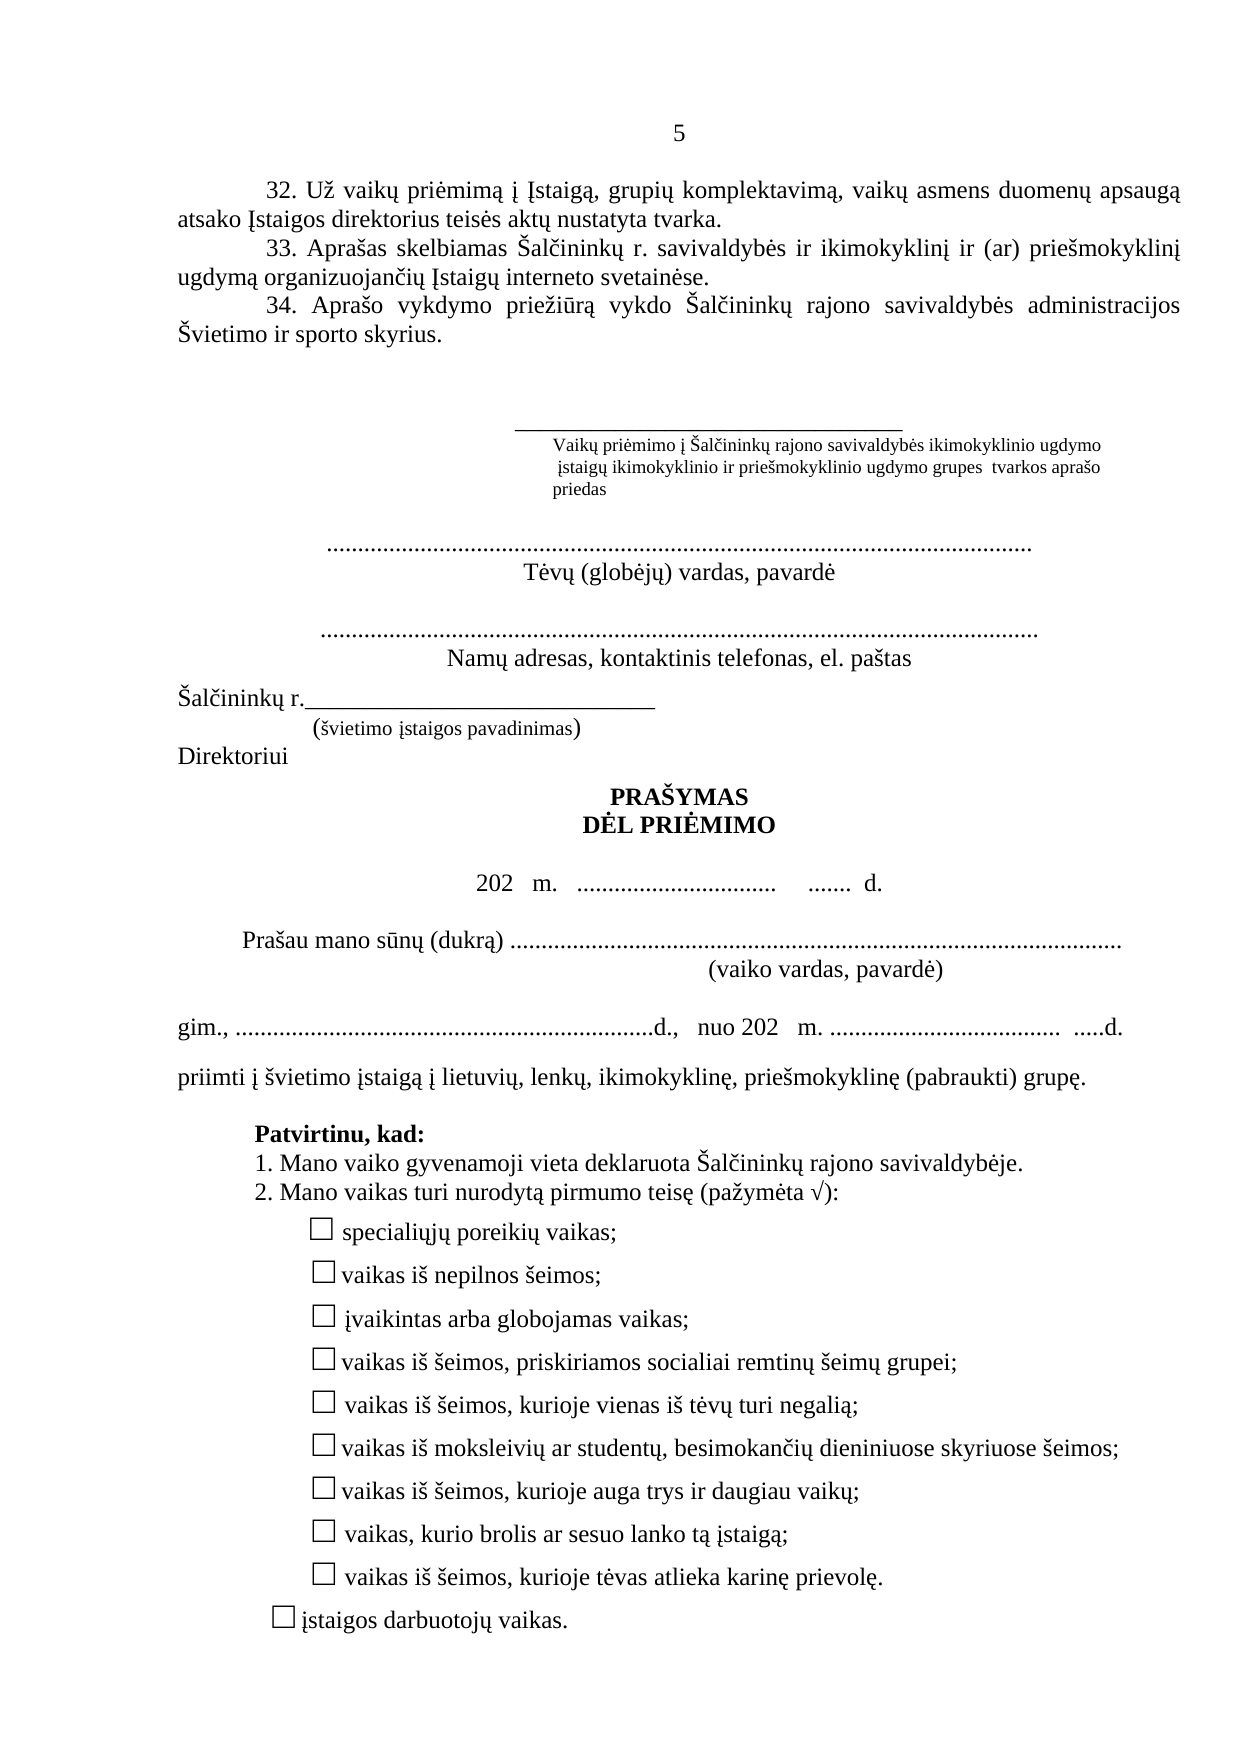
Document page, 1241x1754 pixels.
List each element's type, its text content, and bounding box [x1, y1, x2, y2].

text 202 m. ................................ ....... d. [177, 868, 1181, 897]
text _______________________________ [177, 406, 1181, 434]
text □ vaikas iš nepilnos šeimos; [177, 1249, 1181, 1292]
text priimti į švietimo įstaigą į lietuvių, lenkų, ikimokyklinę, priešmokyklinę (pabraukti) grupę. [177, 1062, 1181, 1091]
text □ vaikas iš šeimos, priskiriamos socialiai remtinų šeimų grupei; [177, 1335, 1181, 1378]
text Patvirtinu, kad: [177, 1119, 1181, 1148]
text □ vaikas iš šeimos, kurioje vienas iš tėvų turi negalią; [177, 1378, 1181, 1421]
text Namų adresas, kontaktinis telefonas, el. paštas [177, 643, 1181, 672]
text gim., ...................................................................d., nuo 202 m. ..................................... .....d. [177, 1012, 1181, 1041]
text DĖL PRIĖMIMO [177, 811, 1181, 839]
text 34. Aprašo vykdymo priežiūrą vykdo Šalčininkų rajono savivaldybės administracijos Švietimo ir sporto skyrius. [177, 291, 1181, 348]
text □ vaikas, kurio brolis ar sesuo lanko tą įstaigą; [177, 1508, 1181, 1551]
text 2. Mano vaikas turi nurodytą pirmumo teisę (pažymėta √): [177, 1177, 1181, 1206]
text Direktoriui [177, 741, 1181, 770]
text □ specialiųjų poreikių vaikas; [177, 1206, 1181, 1249]
text □ vaikas iš šeimos, kurioje auga trys ir daugiau vaikų; [177, 1464, 1181, 1508]
text PRAŠYMAS [177, 782, 1181, 811]
text □ įvaikintas arba globojamas vaikas; [177, 1292, 1181, 1335]
text Tėvų (globėjų) vardas, pavardė [177, 557, 1181, 585]
text 1. Mano vaiko gyvenamoji vieta deklaruota Šalčininkų rajono savivaldybėje. [177, 1148, 1181, 1177]
text Šalčininkų r.____________________________ [177, 683, 1181, 712]
text Prašau mano sūnų (dukrą) .................................................................................................. [177, 926, 1181, 954]
text 32. Už vaikų priėmimą į Įstaigą, grupių komplektavimą, vaikų asmens duomenų apsaugą atsako Įstaigos direktorius teisės aktų nustatyta tvarka. [177, 176, 1181, 233]
text □ vaikas iš moksleivių ar studentų, besimokančių dieniniuose skyriuose šeimos; [177, 1421, 1181, 1464]
text 33. Aprašas skelbiamas Šalčininkų r. savivaldybės ir ikimokyklinį ir (ar) priešmokyklinį ugdymą organizuojančių Įstaigų interneto svetainėse. [177, 233, 1181, 291]
text Vaikų priėmimo į Šalčininkų rajono savivaldybės ikimokyklinio ugdymo [477, 434, 1181, 456]
text ................................................................................................................. [177, 528, 1181, 557]
text ................................................................................................................... [177, 614, 1181, 643]
text įstaigų ikimokyklinio ir priešmokyklinio ugdymo grupes tvarkos aprašo [477, 456, 1181, 477]
text (švietimo įstaigos pavadinimas) [177, 712, 1181, 741]
text (vaiko vardas, pavardė) [177, 954, 1181, 983]
text □ vaikas iš šeimos, kurioje tėvas atlieka karinę prievolę. [177, 1551, 1181, 1594]
text priedas [477, 477, 1181, 499]
text □ įstaigos darbuotojų vaikas. [177, 1594, 1181, 1637]
